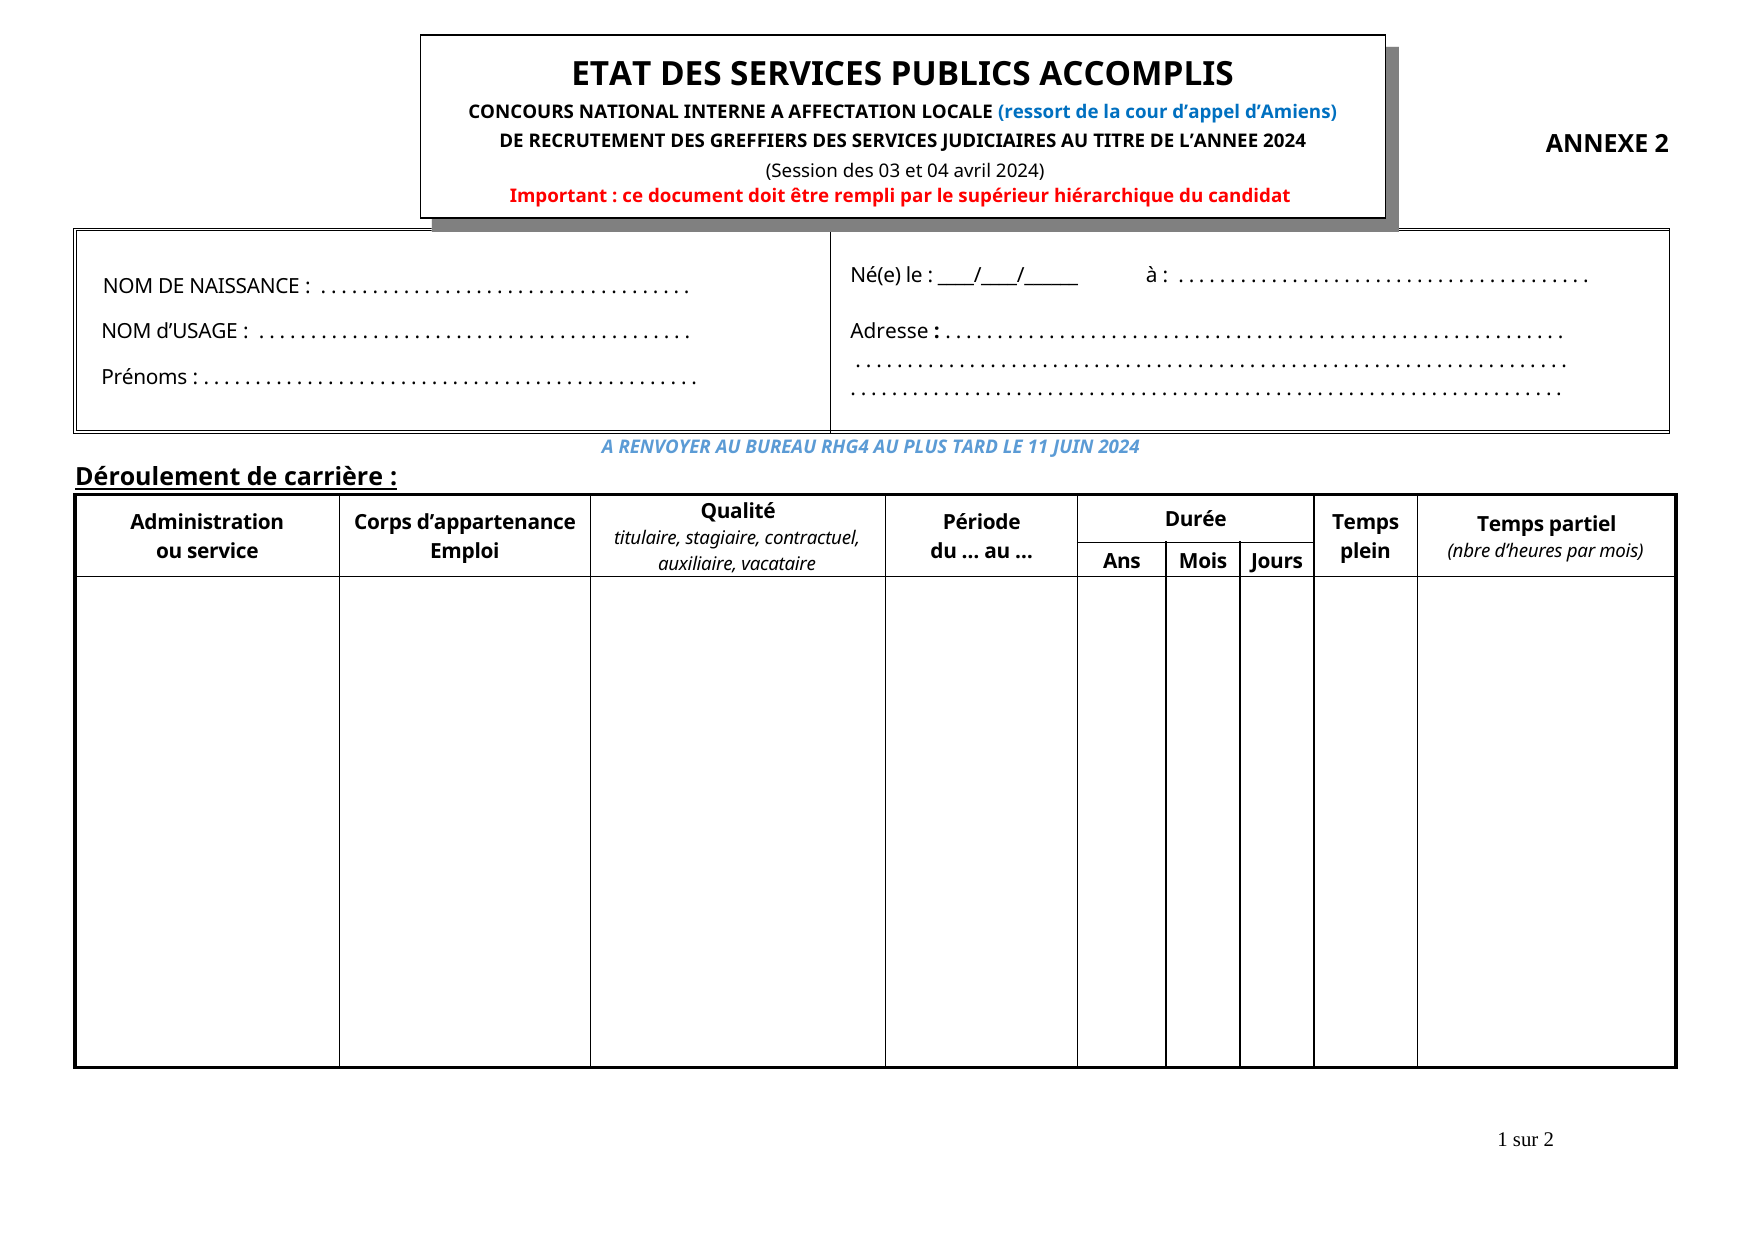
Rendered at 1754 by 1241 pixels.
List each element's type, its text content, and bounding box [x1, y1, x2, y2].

table_cell Mois [1167, 543, 1239, 576]
table_cell [77, 577, 339, 1066]
table_cell [1078, 577, 1165, 1066]
table_header Qualité titulaire, stagiaire, contractuel, auxiliaire, vacataire [591, 496, 885, 576]
table_cell [1315, 577, 1417, 1066]
subtitle ANNEXE 2 [1399, 125, 1669, 159]
table_cell [340, 577, 590, 1066]
text Déroulement de carrière : [75, 459, 1669, 493]
table_header Corps d’appartenance Emploi [340, 496, 590, 576]
table_cell [1241, 577, 1313, 1066]
table_cell Jours [1241, 543, 1313, 576]
subtitle [104, 125, 420, 159]
table_header Période du … au … [886, 496, 1077, 576]
table_header NOM DE NAISSANCE : . . . . . . . . . . . . . . . . . . . . . . . . . . . . . . . . . . . . NOM d’USAGE : . . . . . . . . . . . . . . . . . . . . . . . . . . . . . . . . . . . . . . . . . . Prénoms : . . . . . . . . . . . . . . . . . . . . . . . . . . . . . . . . . . . . . . . . . . . . . . . . [77, 231, 830, 430]
table_header Administration ou service [77, 496, 339, 576]
table_cell [1418, 577, 1674, 1066]
table_cell [591, 577, 885, 1066]
table_header Né(e) le : ____/____/______ à : . . . . . . . . . . . . . . . . . . . . . . . . . . . . . . . . . . . . . . . . Adresse : . . . . . . . . . . . . . . . . . . . . . . . . . . . . . . . . . . . . . . . . . . . . . . . . . . . . . . . . . . . . . . . . . . . . . . . . . . . . . . . . . . . . . . . . . . . . . . . . . . . . . . . . . . . . . . . . . . . . . . . . . . . . . . . . . . . . . . . . . . . . . . . . . . . . . . . . . . . . . . . . . . . . . . . . . . . . . . . . . . . . . . . . . . . . . . . . . . . . . . [831, 231, 1669, 430]
table_header Temps plein [1315, 496, 1417, 576]
table_cell [1167, 577, 1239, 1066]
text A RENVOYER AU BUREAU RHG4 AU PLUS TARD LE 11 JUIN 2024 [75, 434, 1669, 459]
table_header Temps partiel (nbre d’heures par mois) [1418, 496, 1674, 576]
table_header Durée [1078, 496, 1313, 541]
table_cell Ans [1078, 543, 1165, 576]
table_cell [886, 577, 1077, 1066]
